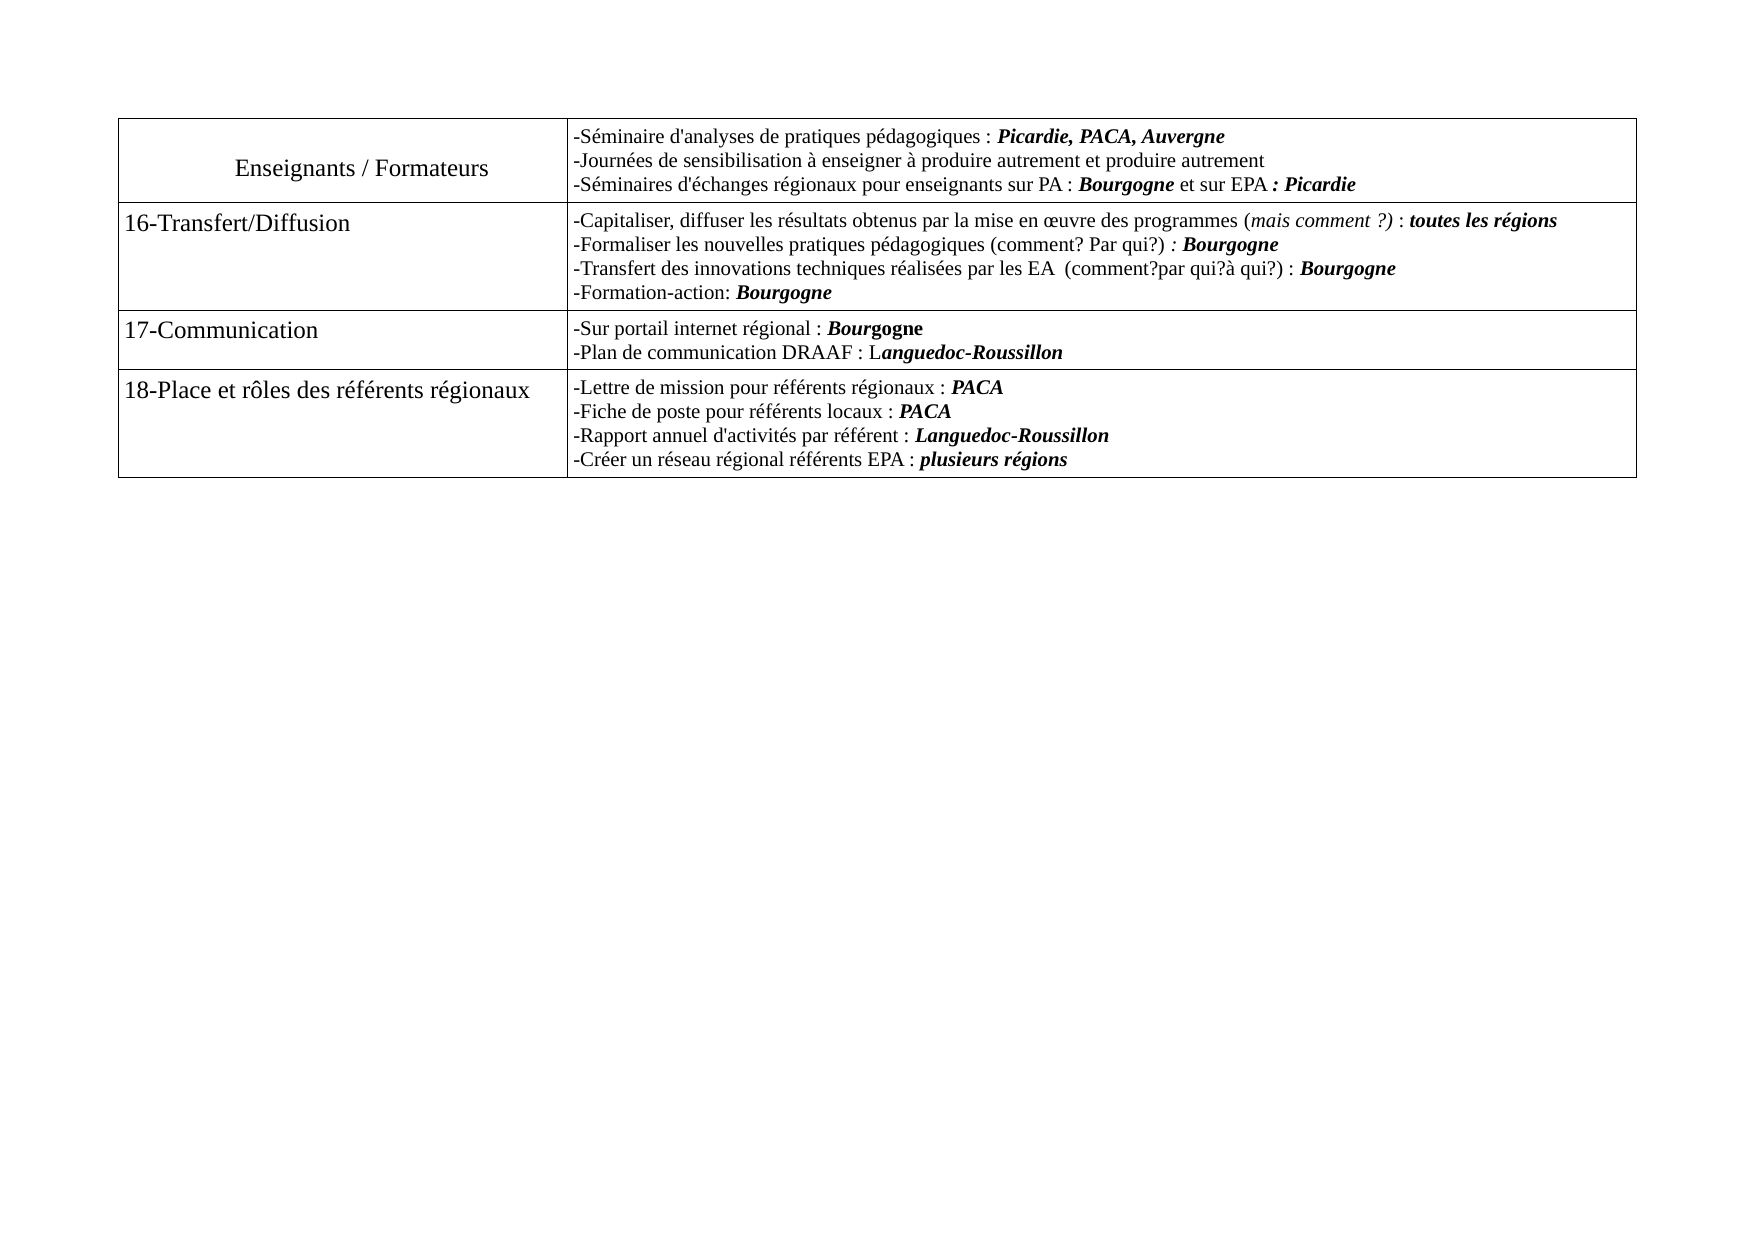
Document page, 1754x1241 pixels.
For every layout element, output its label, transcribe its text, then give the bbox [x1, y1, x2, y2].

table_cell -Sur portail internet régional : Bourgogne -Plan de communication DRAAF : Languedoc-Roussillon [568, 311, 1636, 369]
table_cell -Lettre de mission pour référents régionaux : PACA -Fiche de poste pour référents locaux : PACA -Rapport annuel d'activités par référent : Languedoc-Roussillon -Créer un réseau régional référents EPA : plusieurs régions [568, 370, 1636, 477]
table_cell 16-Transfert/Diffusion [119, 203, 567, 310]
table_cell 17-Communication [119, 311, 567, 369]
table_cell 18-Place et rôles des référents régionaux [119, 370, 567, 477]
table_cell -Capitaliser, diffuser les résultats obtenus par la mise en œuvre des programmes (mais comment ?) : toutes les régions -Formaliser les nouvelles pratiques pédagogiques (comment? Par qui?) : Bourgogne -Transfert des innovations techniques réalisées par les EA (comment?par qui?à qui?) : Bourgogne -Formation-action: Bourgogne [568, 203, 1636, 310]
table_cell Enseignants / Formateurs [119, 119, 567, 202]
table_cell -Séminaire d'analyses de pratiques pédagogiques : Picardie, PACA, Auvergne -Journées de sensibilisation à enseigner à produire autrement et produire autrement -Séminaires d'échanges régionaux pour enseignants sur PA : Bourgogne et sur EPA : Picardie [568, 119, 1636, 202]
